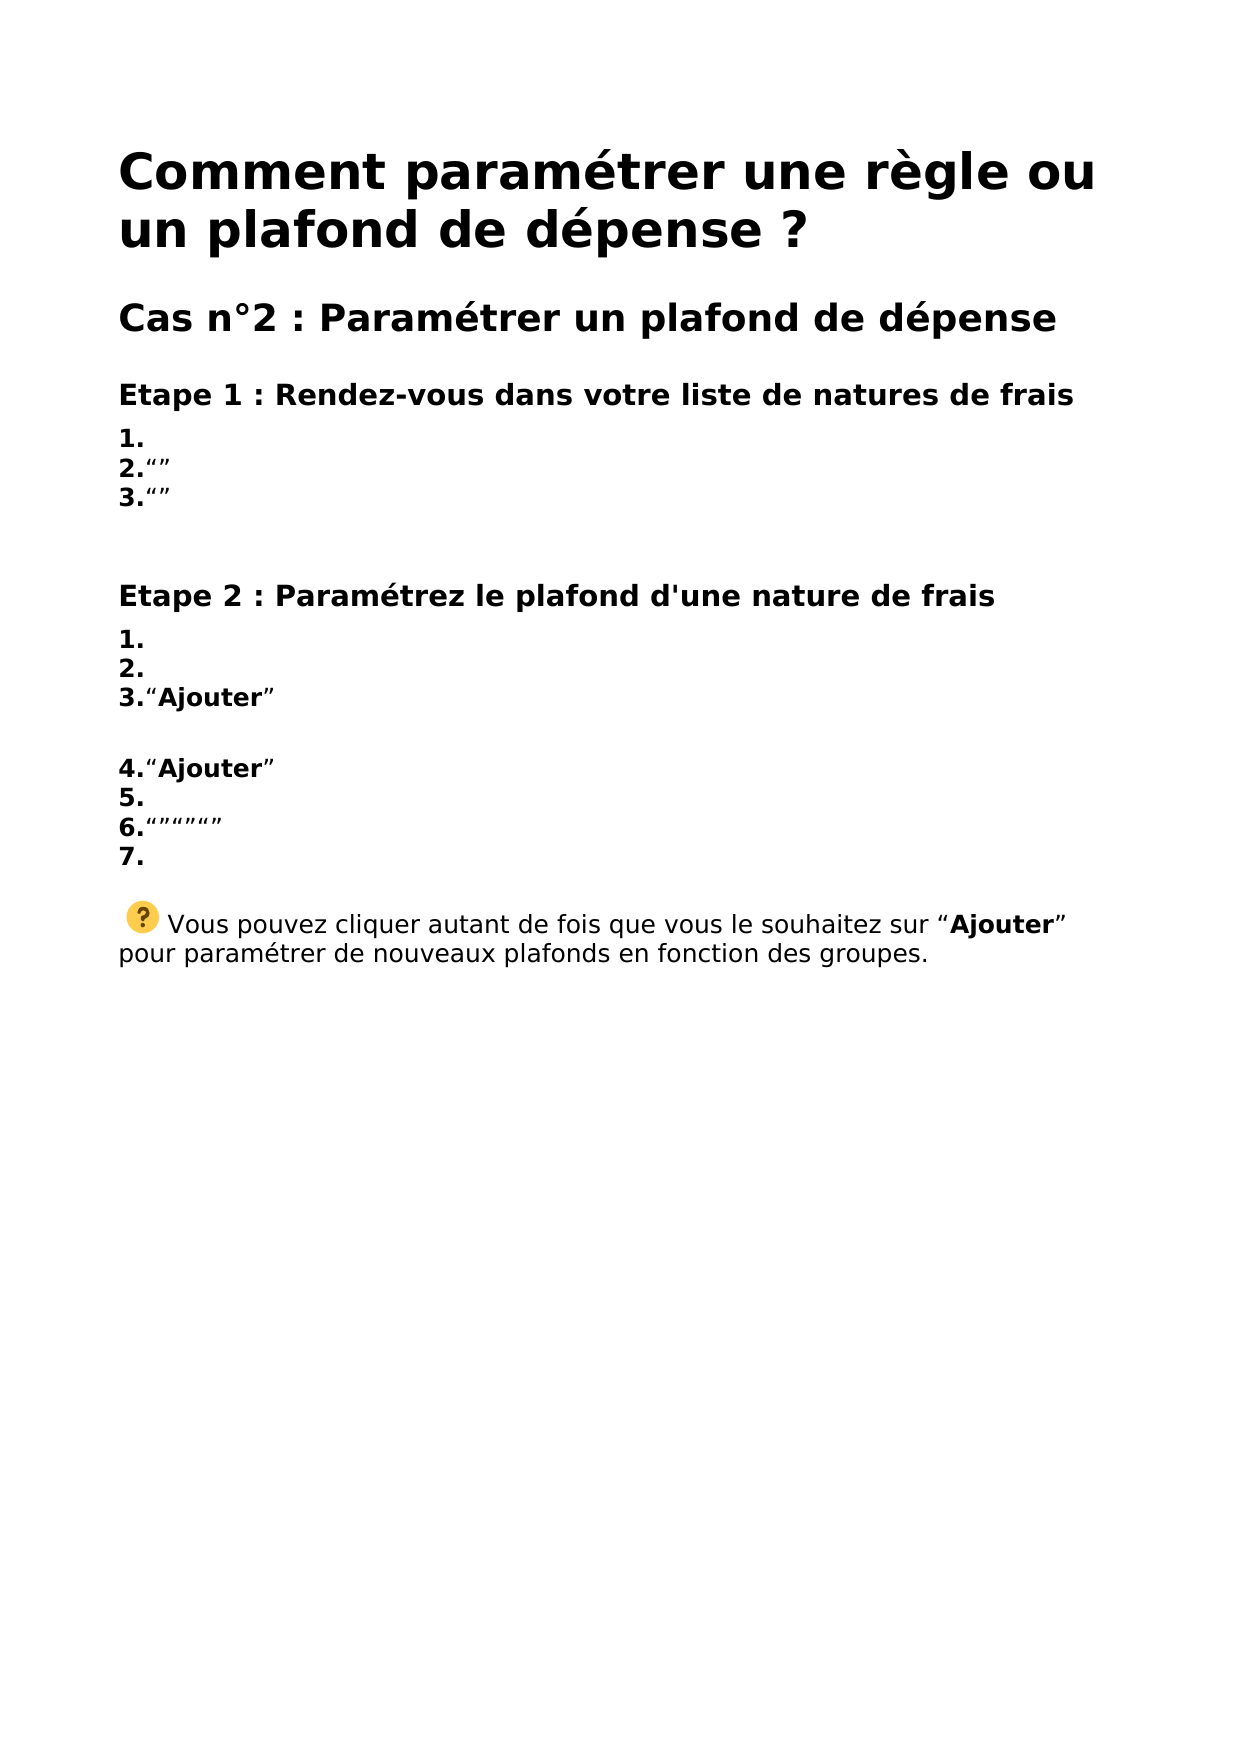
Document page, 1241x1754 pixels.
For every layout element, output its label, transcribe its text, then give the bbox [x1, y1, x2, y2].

text 1. 2. 3.“Ajouter” [118, 625, 1122, 742]
subtitle Etape 1 : Rendez-vous dans votre liste de natures de frais [118, 378, 1122, 412]
text 4.“Ajouter” 5. 6.“”“”“” 7. Vous pouvez cliquer autant de fois que vous le souhaitez sur “Ajouter” pour paramétrer de nouveaux plafonds en fonction des groupes. [118, 754, 1122, 969]
subtitle Comment paramétrer une règle ou un plafond de dépense ? [118, 143, 1122, 259]
subtitle Etape 2 : Paramétrez le plafond d'une nature de frais [118, 579, 1122, 613]
text 1. 2.“” 3.“” [118, 425, 1122, 541]
subtitle Cas n°2 : Paramétrer un plafond de dépense [118, 297, 1122, 341]
